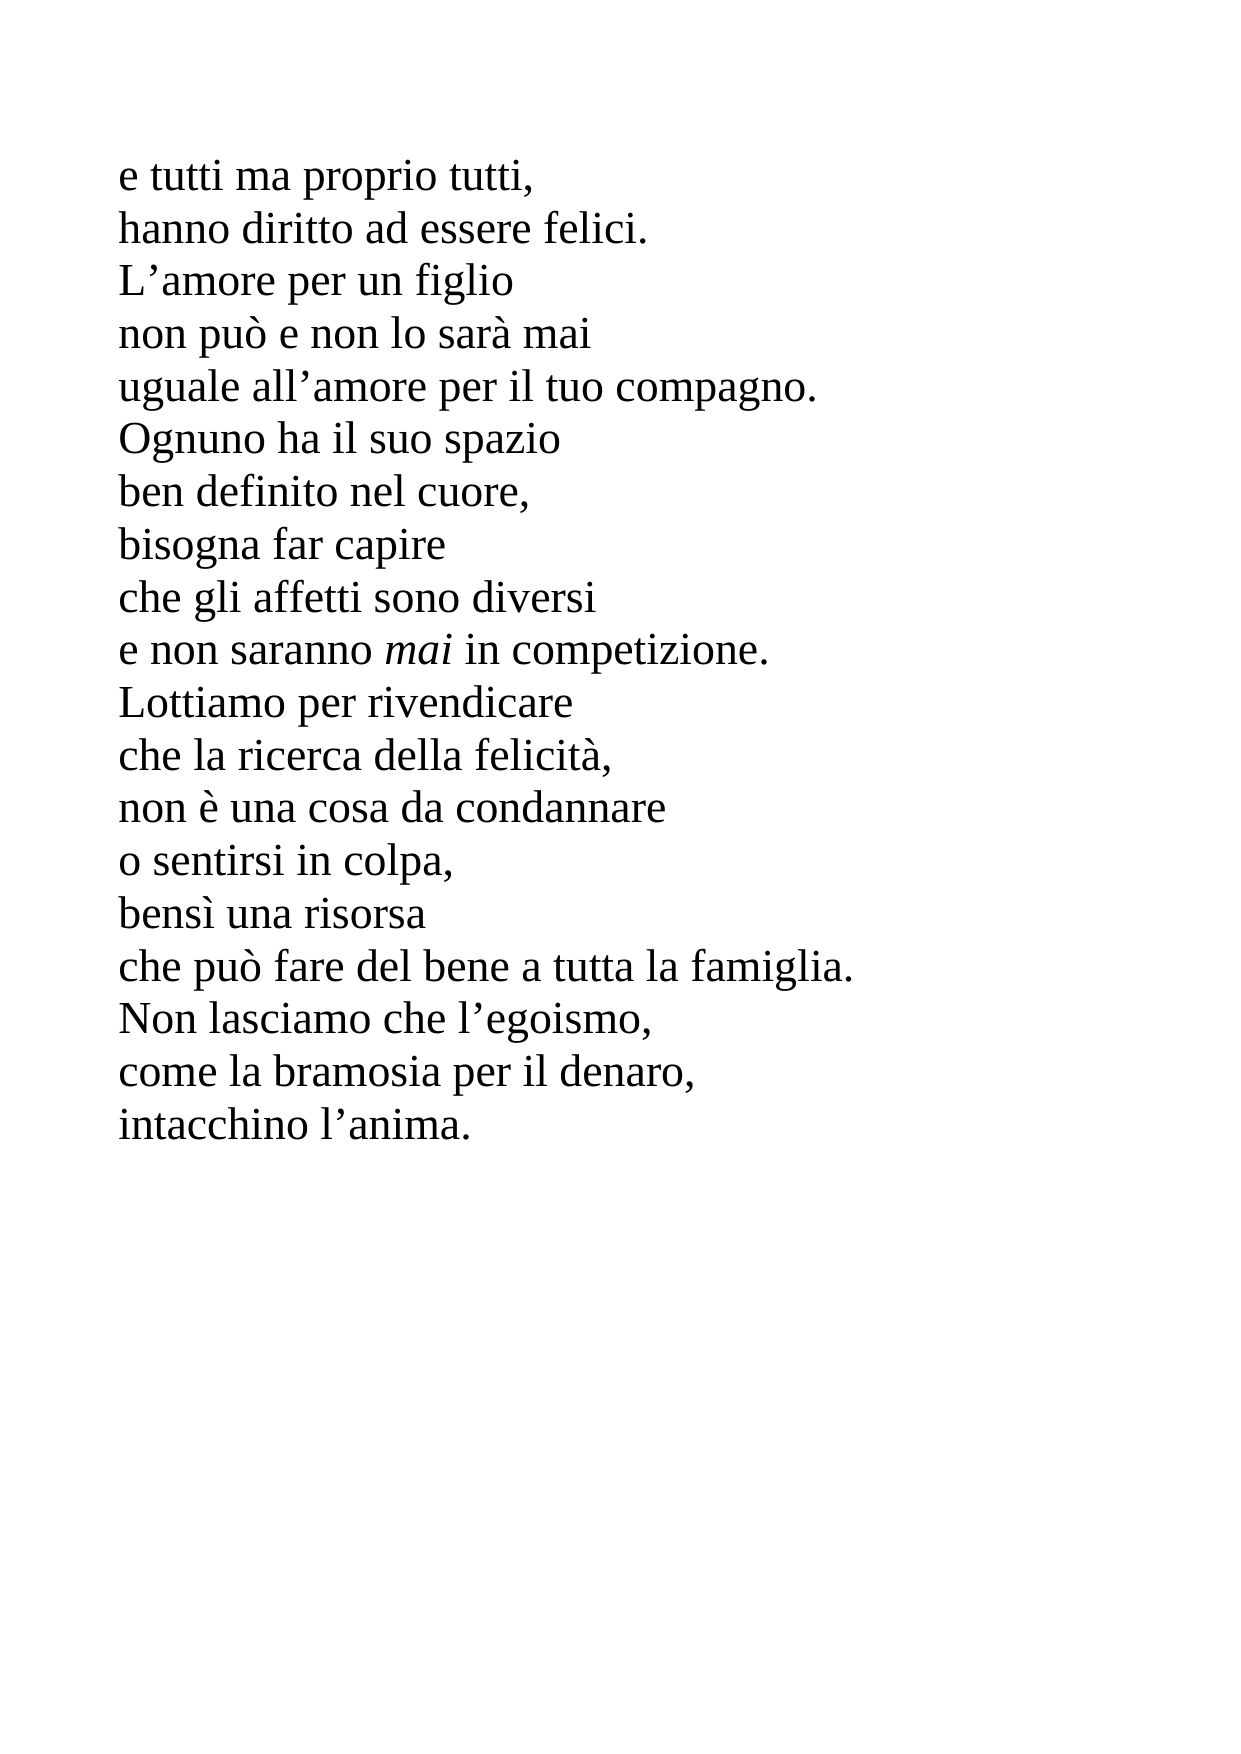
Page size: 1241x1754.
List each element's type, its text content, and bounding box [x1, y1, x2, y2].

text intacchino l’anima. [118, 1096, 1122, 1149]
text Ognuno ha il suo spazio [118, 411, 1122, 464]
text che la ricerca della felicità, [118, 727, 1122, 780]
text ben definito nel cuore, [118, 464, 1122, 517]
text bensì una risorsa [118, 886, 1122, 938]
text Non lasciamo che l’egoismo, [118, 991, 1122, 1044]
text che può fare del bene a tutta la famiglia. [118, 938, 1122, 991]
text bisogna far capire [118, 517, 1122, 569]
text non è una cosa da condannare [118, 780, 1122, 833]
text Lottiamo per rivendicare [118, 675, 1122, 727]
text o sentirsi in colpa, [118, 833, 1122, 886]
text hanno diritto ad essere felici. [118, 200, 1122, 253]
text e tutti ma proprio tutti, [118, 148, 1122, 200]
text che gli affetti sono diversi [118, 569, 1122, 622]
text L’amore per un figlio [118, 253, 1122, 306]
text uguale all’amore per il tuo compagno. [118, 358, 1122, 411]
text come la bramosia per il denaro, [118, 1044, 1122, 1096]
text e non saranno mai in competizione. [118, 622, 1122, 675]
text non può e non lo sarà mai [118, 306, 1122, 358]
